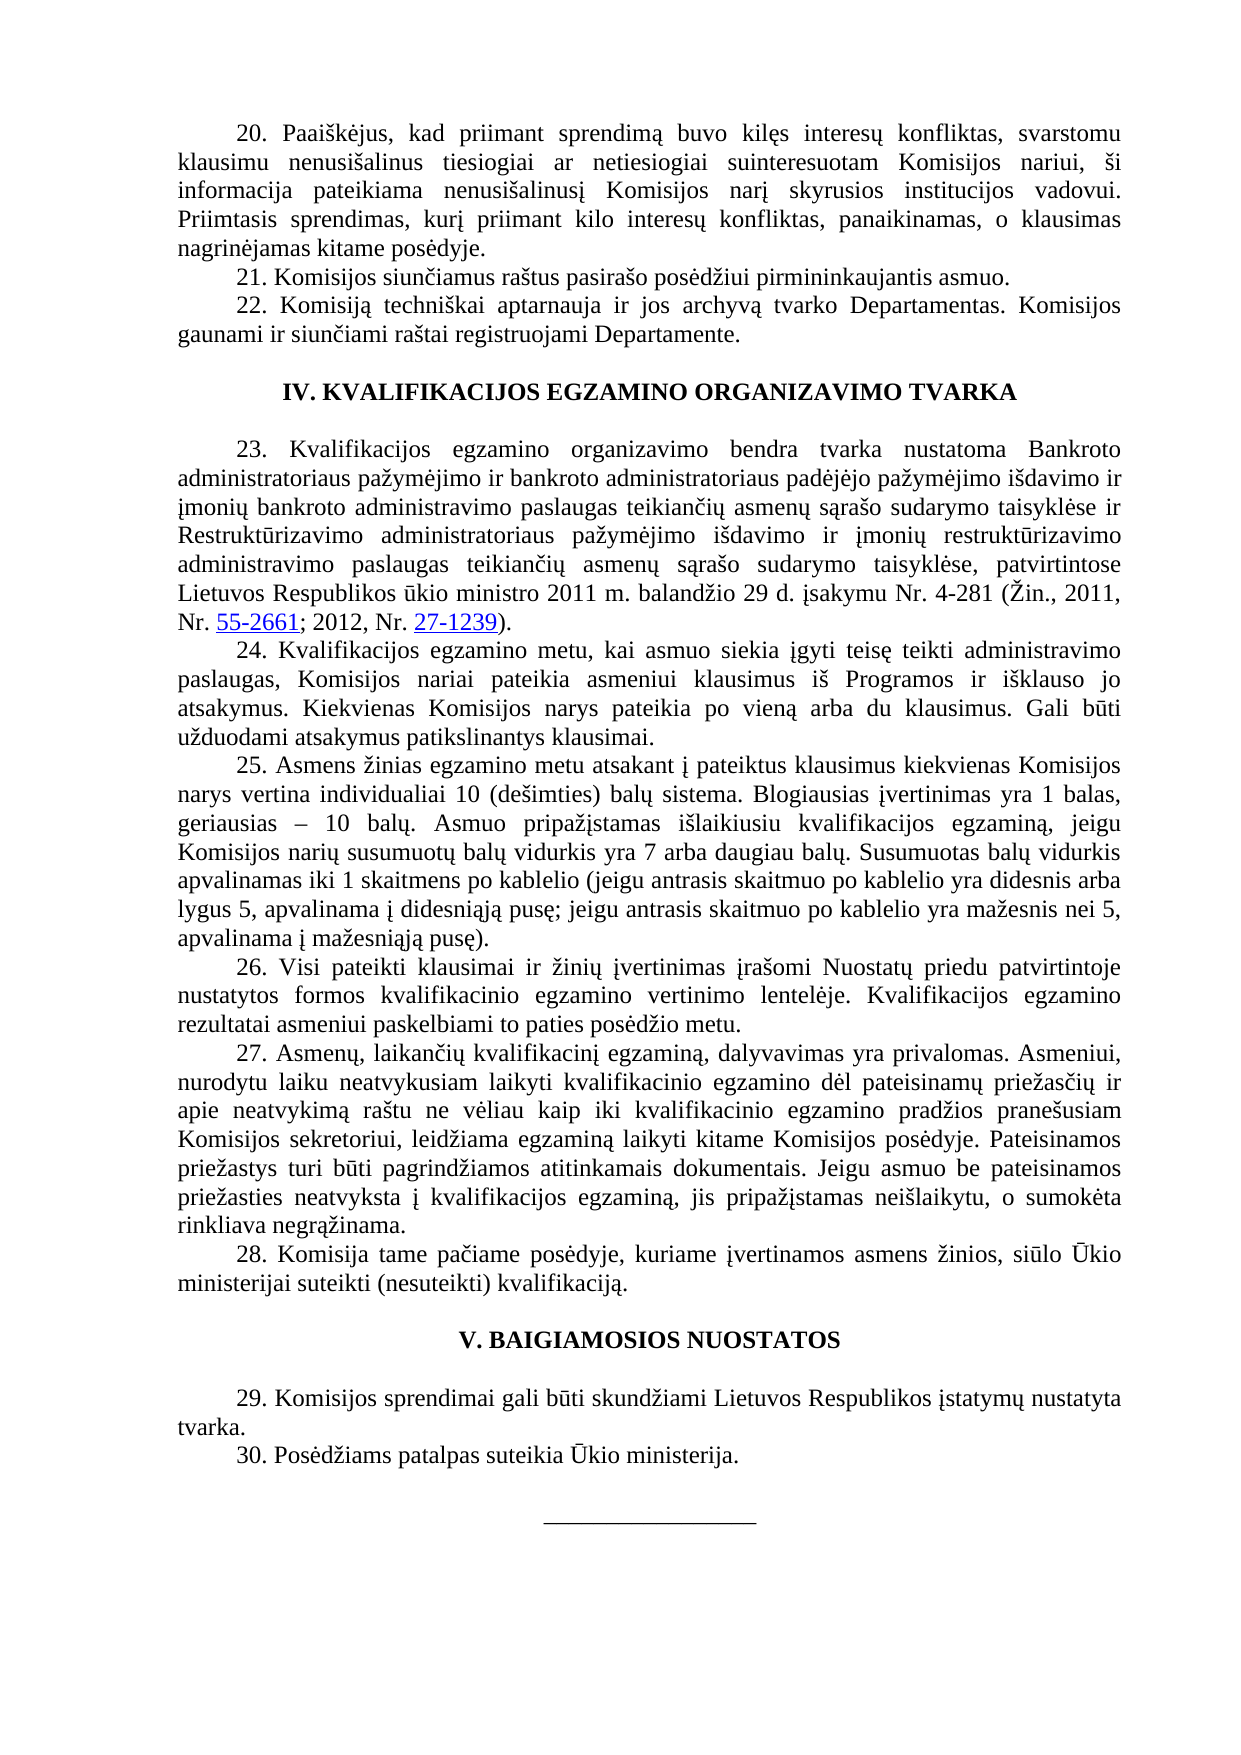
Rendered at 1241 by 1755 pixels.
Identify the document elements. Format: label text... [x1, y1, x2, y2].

text 24. Kvalifikacijos egzamino metu, kai asmuo siekia įgyti teisę teikti administravimo paslaugas, Komisijos nariai pateikia asmeniui klausimus iš Programos ir išklauso jo atsakymus. Kiekvienas Komisijos narys pateikia po vieną arba du klausimus. Gali būti užduodami atsakymus patikslinantys klausimai. [177, 636, 1122, 751]
text 28. Komisija tame pačiame posėdyje, kuriame įvertinamos asmens žinios, siūlo Ūkio ministerijai suteikti (nesuteikti) kvalifikaciją. [177, 1239, 1122, 1297]
text 26. Visi pateikti klausimai ir žinių įvertinimas įrašomi Nuostatų priedu patvirtintoje nustatytos formos kvalifikacinio egzamino vertinimo lentelėje. Kvalifikacijos egzamino rezultatai asmeniui paskelbiami to paties posėdžio metu. [177, 952, 1122, 1038]
text 20. Paaiškėjus, kad priimant sprendimą buvo kilęs interesų konfliktas, svarstomu klausimu nenusišalinus tiesiogiai ar netiesiogiai suinteresuotam Komisijos nariui, ši informacija pateikiama nenusišalinusį Komisijos narį skyrusios institucijos vadovui. Priimtasis sprendimas, kurį priimant kilo interesų konfliktas, panaikinamas, o klausimas nagrinėjamas kitame posėdyje. [177, 118, 1122, 262]
text IV. KVALIFIKACIJOS EGZAMINO ORGANIZAVIMO TVARKA [177, 377, 1122, 406]
text 22. Komisiją techniškai aptarnauja ir jos archyvą tvarko Departamentas. Komisijos gaunami ir siunčiami raštai registruojami Departamente. [177, 291, 1122, 348]
text 23. Kvalifikacijos egzamino organizavimo bendra tvarka nustatoma Bankroto administratoriaus pažymėjimo ir bankroto administratoriaus padėjėjo pažymėjimo išdavimo ir įmonių bankroto administravimo paslaugas teikiančių asmenų sąrašo sudarymo taisyklėse ir Restruktūrizavimo administratoriaus pažymėjimo išdavimo ir įmonių restruktūrizavimo administravimo paslaugas teikiančių asmenų sąrašo sudarymo taisyklėse, patvirtintose Lietuvos Respublikos ūkio ministro 2011 m. balandžio 29 d. įsakymu Nr. 4-281 (Žin., 2011, Nr. 55-2661; 2012, Nr. 27-1239). [177, 434, 1122, 636]
text V. BAIGIAMOSIOS NUOSTATOS [177, 1326, 1122, 1354]
text 21. Komisijos siunčiamus raštus pasirašo posėdžiui pirmininkaujantis asmuo. [177, 262, 1122, 291]
text 29. Komisijos sprendimai gali būti skundžiami Lietuvos Respublikos įstatymų nustatyta tvarka. [177, 1383, 1122, 1441]
text 30. Posėdžiams patalpas suteikia Ūkio ministerija. [177, 1441, 1122, 1469]
text _________________ [177, 1498, 1122, 1527]
text 25. Asmens žinias egzamino metu atsakant į pateiktus klausimus kiekvienas Komisijos narys vertina individualiai 10 (dešimties) balų sistema. Blogiausias įvertinimas yra 1 balas, geriausias – 10 balų. Asmuo pripažįstamas išlaikiusiu kvalifikacijos egzaminą, jeigu Komisijos narių susumuotų balų vidurkis yra 7 arba daugiau balų. Susumuotas balų vidurkis apvalinamas iki 1 skaitmens po kablelio (jeigu antrasis skaitmuo po kablelio yra didesnis arba lygus 5, apvalinama į didesniąją pusę; jeigu antrasis skaitmuo po kablelio yra mažesnis nei 5, apvalinama į mažesniąją pusę). [177, 751, 1122, 952]
text 27. Asmenų, laikančių kvalifikacinį egzaminą, dalyvavimas yra privalomas. Asmeniui, nurodytu laiku neatvykusiam laikyti kvalifikacinio egzamino dėl pateisinamų priežasčių ir apie neatvykimą raštu ne vėliau kaip iki kvalifikacinio egzamino pradžios pranešusiam Komisijos sekretoriui, leidžiama egzaminą laikyti kitame Komisijos posėdyje. Pateisinamos priežastys turi būti pagrindžiamos atitinkamais dokumentais. Jeigu asmuo be pateisinamos priežasties neatvyksta į kvalifikacijos egzaminą, jis pripažįstamas neišlaikytu, o sumokėta rinkliava negrąžinama. [177, 1038, 1122, 1239]
